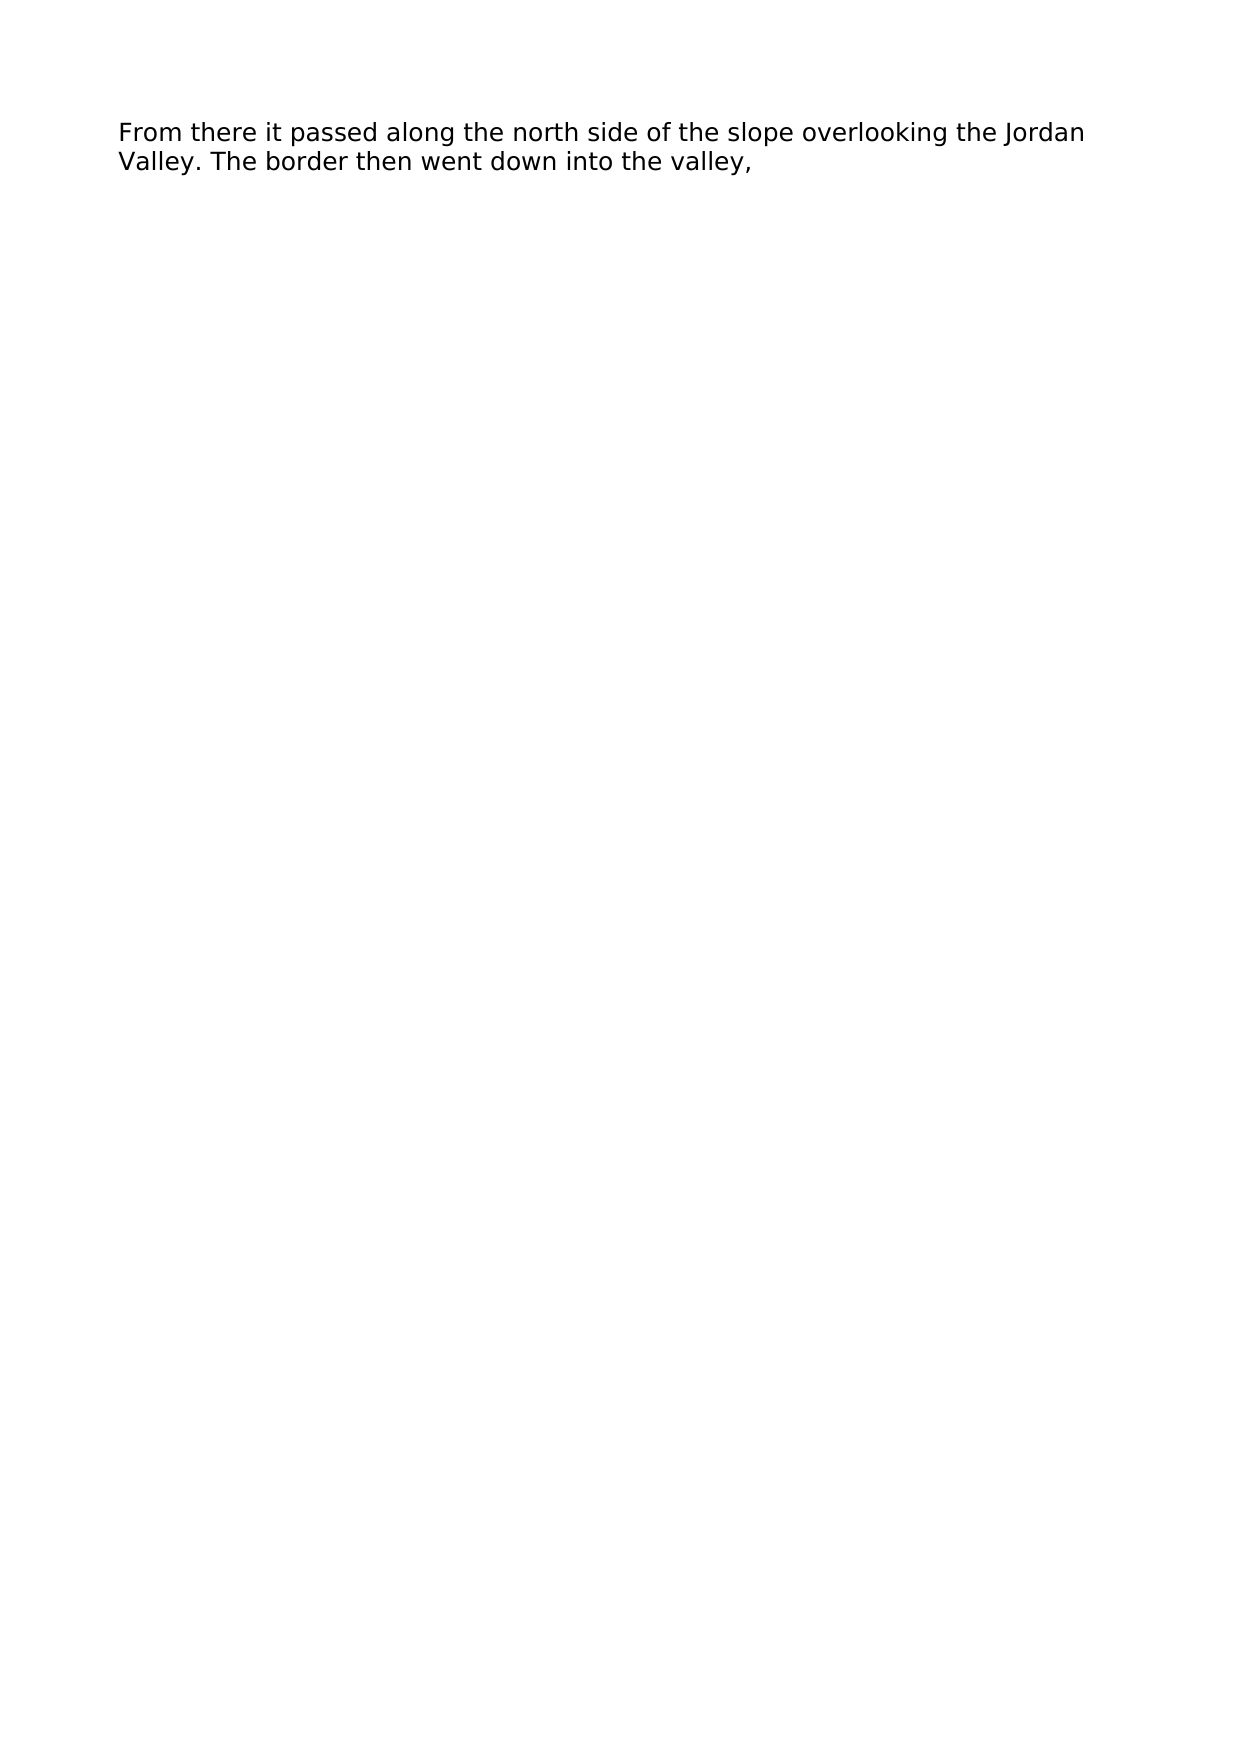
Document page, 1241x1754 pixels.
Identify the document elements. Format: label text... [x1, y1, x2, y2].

text From there it passed along the north side of the slope overlooking the Jordan Valley. The border then went down into the valley, [118, 118, 1122, 176]
